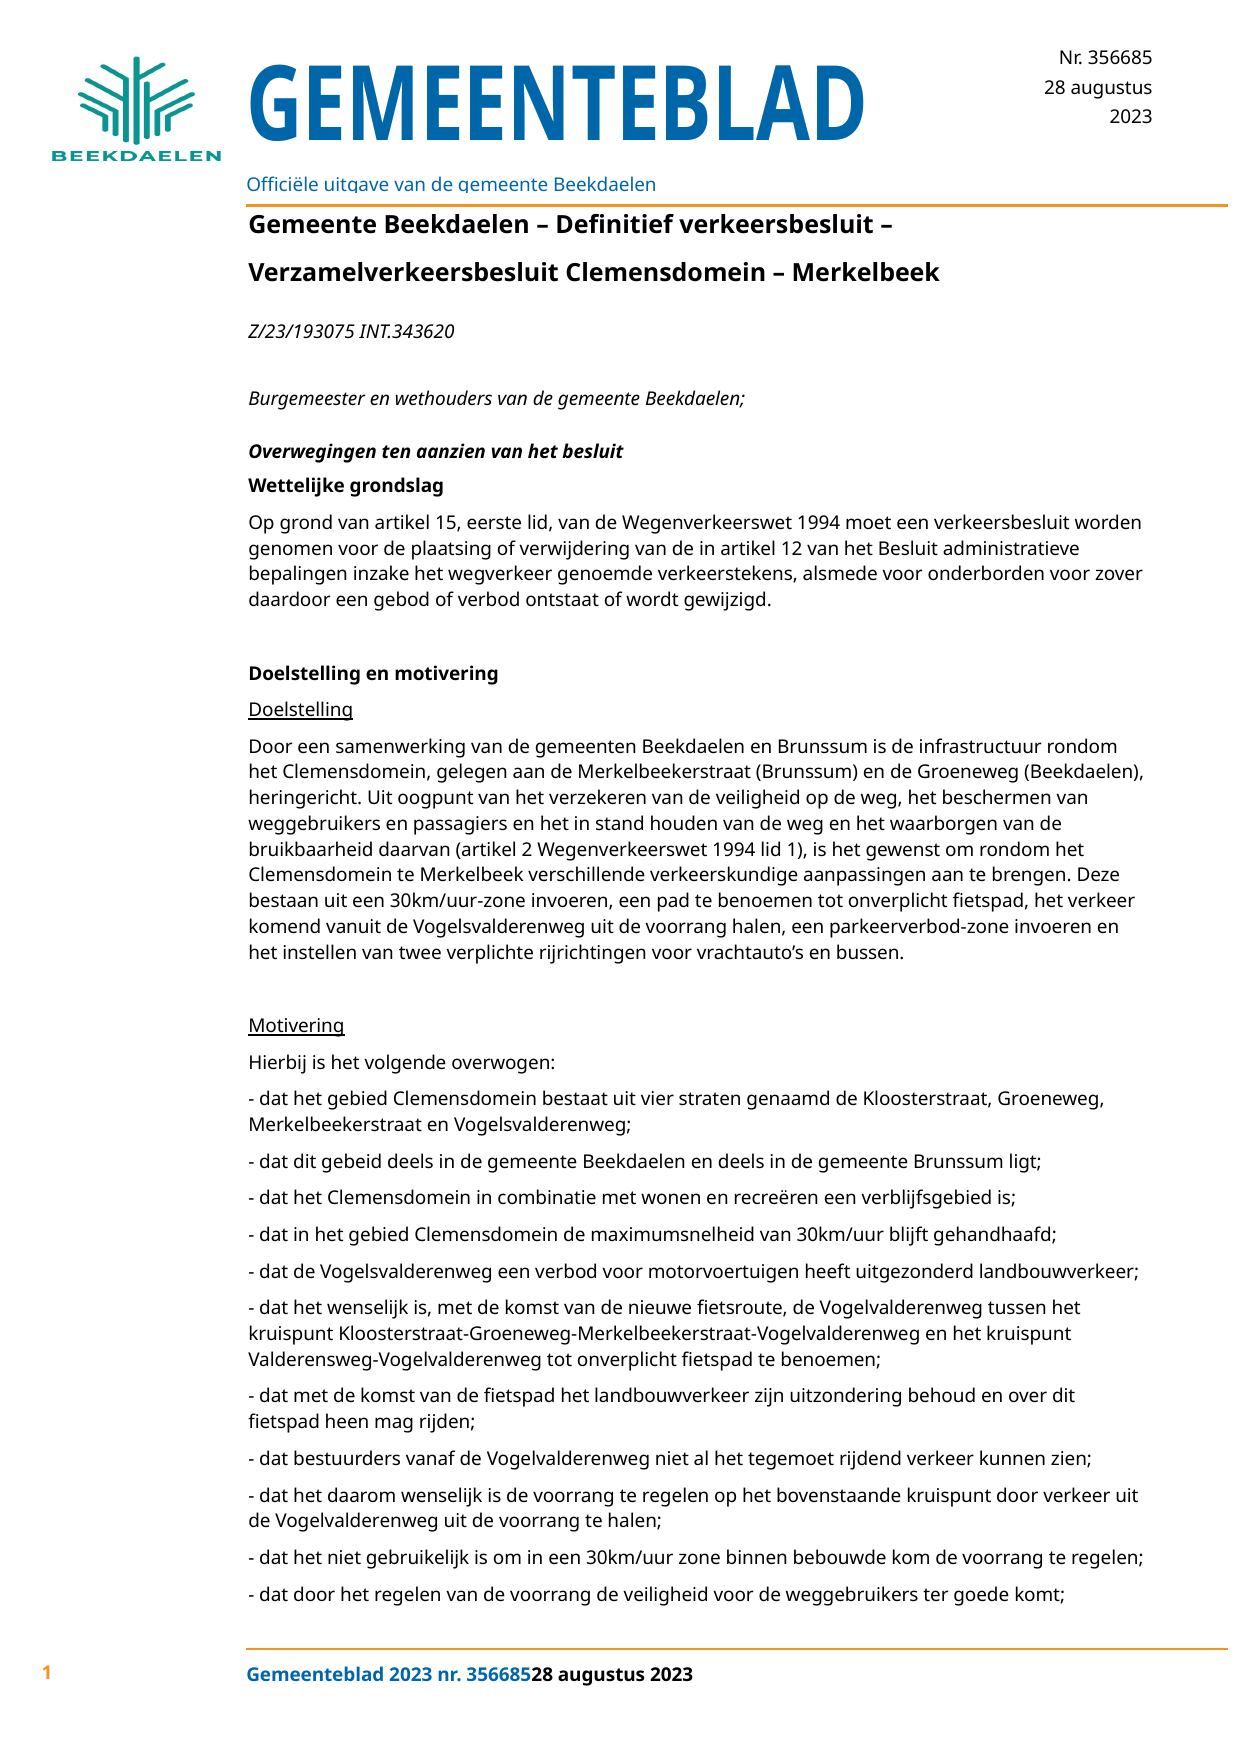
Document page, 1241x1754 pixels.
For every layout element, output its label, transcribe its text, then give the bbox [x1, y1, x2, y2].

text Door een samenwerking van de gemeenten Beekdaelen en Brunssum is de infrastructuur rondom het Clemensdomein, gelegen aan de Merkelbeekerstraat (Brunssum) en de Groeneweg (Beekdaelen), heringericht. Uit oogpunt van het verzekeren van de veiligheid op de weg, het beschermen van weggebruikers en passagiers en het in stand houden van de weg en het waarborgen van de bruikbaarheid daarvan (artikel 2 Wegenverkeerswet 1994 lid 1), is het gewenst om rondom het Clemensdomein te Merkelbeek verschillende verkeerskundige aanpassingen aan te brengen. Deze bestaan uit een 30km/uur-zone invoeren, een pad te benoemen tot onverplicht fietspad, het verkeer komend vanuit de Vogelsvalderenweg uit de voorrang halen, een parkeerverbod-zone invoeren en het instellen van twee verplichte rijrichtingen voor vrachtauto’s en bussen. [248, 733, 1152, 964]
text - dat het niet gebruikelijk is om in een 30km/uur zone binnen bebouwde kom de voorrang te regelen; [248, 1544, 1152, 1570]
text Gemeente Beekdaelen – Definitief verkeersbesluit – Verzamelverkeersbesluit Clemensdomein – Merkelbeek [248, 207, 1152, 288]
text - dat het daarom wenselijk is de voorrang te regelen op het bovenstaande kruispunt door verkeer uit de Vogelvalderenweg uit de voorrang te halen; [248, 1482, 1152, 1533]
text Op grond van artikel 15, eerste lid, van de Wegenverkeerswet 1994 moet een verkeersbesluit worden genomen voor de plaatsing of verwijdering van de in artikel 12 van het Besluit administratieve bepalingen inzake het wegverkeer genoemde verkeerstekens, alsmede voor onderborden voor zover daardoor een gebod of verbod ontstaat of wordt gewijzigd. [248, 509, 1152, 612]
text Burgemeester en wethouders van de gemeente Beekdaelen; [248, 386, 1152, 411]
text - dat het wenselijk is, met de komst van de nieuwe fietsroute, de Vogelvalderenweg tussen het kruispunt Kloosterstraat-Groeneweg-Merkelbeekerstraat-Vogelvalderenweg en het kruispunt Valderensweg-Vogelvalderenweg tot onverplicht fietspad te benoemen; [248, 1294, 1152, 1372]
text - dat in het gebied Clemensdomein de maximumsnelheid van 30km/uur blijft gehandhaafd; [248, 1221, 1152, 1247]
text - dat het gebied Clemensdomein bestaat uit vier straten genaamd de Kloosterstraat, Groeneweg, Merkelbeekerstraat en Vogelsvalderenweg; [248, 1086, 1152, 1137]
text - dat door het regelen van de voorrang de veiligheid voor de weggebruikers ter goede komt; [248, 1581, 1152, 1607]
text Z/23/193075 INT.343620 [248, 318, 1152, 344]
text - dat dit gebeid deels in de gemeente Beekdaelen en deels in de gemeente Brunssum ligt; [248, 1148, 1152, 1174]
text Hierbij is het volgende overwogen: [248, 1049, 1152, 1074]
text - dat het Clemensdomein in combinatie met wonen en recreëren een verblijfsgebied is; [248, 1184, 1152, 1210]
picture [41, 47, 231, 172]
text - dat met de komst van de fietspad het landbouwverkeer zijn uitzondering behoud en over dit fietspad heen mag rijden; [248, 1383, 1152, 1434]
text - dat de Vogelsvalderenweg een verbod voor motorvoertuigen heeft uitgezonderd landbouwverkeer; [248, 1258, 1152, 1284]
text Motivering [248, 1012, 1152, 1038]
text - dat bestuurders vanaf de Vogelvalderenweg niet al het tegemoet rijdend verkeer kunnen zien; [248, 1445, 1152, 1471]
text Overwegingen ten aanzien van het besluit [248, 438, 1152, 464]
text Doelstelling en motivering [248, 660, 1152, 685]
text Wettelijke grondslag [248, 472, 1152, 498]
text Doelstelling [248, 696, 1152, 722]
